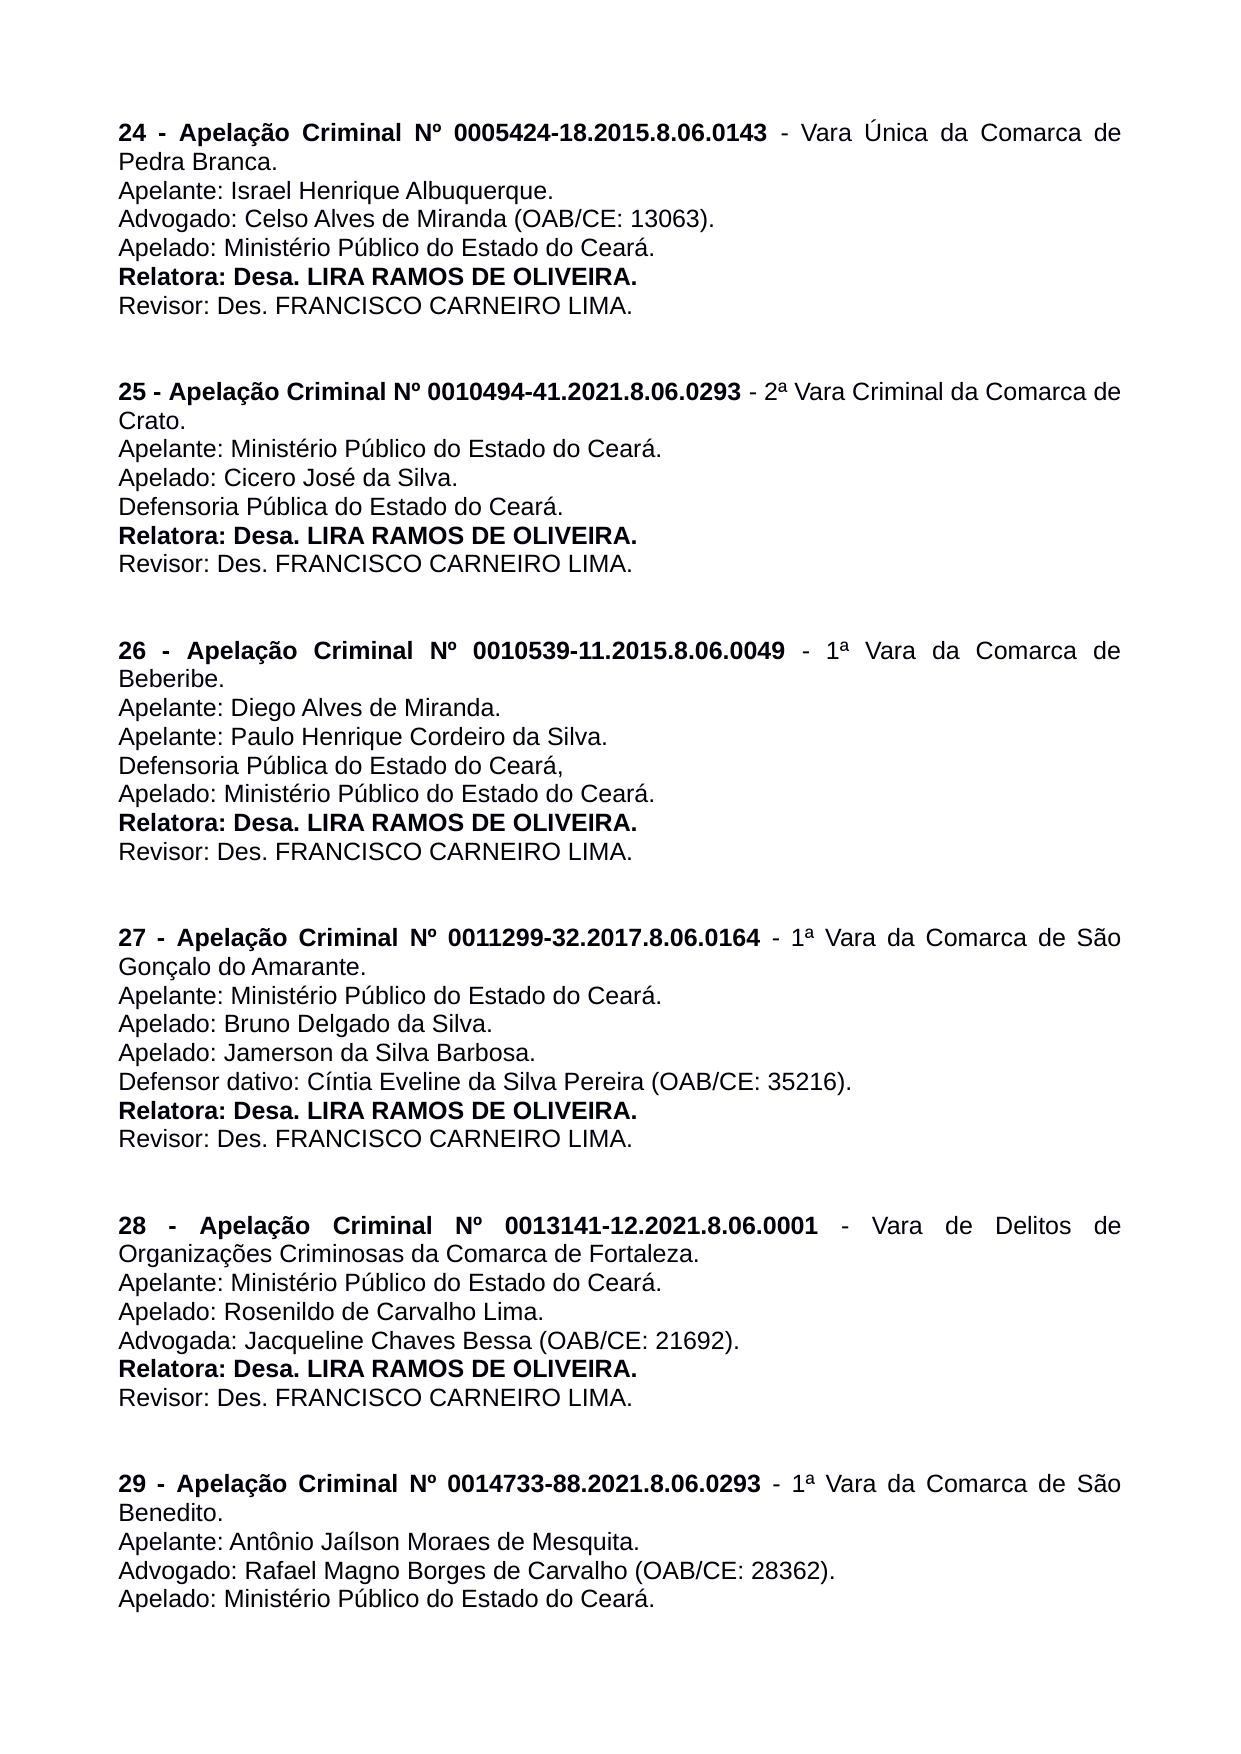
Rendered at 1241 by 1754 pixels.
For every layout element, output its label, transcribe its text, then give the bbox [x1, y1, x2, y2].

text Apelante: Ministério Público do Estado do Ceará. [118, 981, 1122, 1009]
text Apelante: Ministério Público do Estado do Ceará. [118, 1268, 1122, 1297]
text Advogado: Celso Alves de Miranda (OAB/CE: 13063). [118, 204, 1122, 233]
text Apelado: Jamerson da Silva Barbosa. [118, 1038, 1122, 1067]
text Relatora: Desa. LIRA RAMOS DE OLIVEIRA. [118, 1354, 1122, 1383]
text Defensoria Pública do Estado do Ceará, [118, 751, 1122, 779]
text Apelante: Diego Alves de Miranda. [118, 693, 1122, 722]
text Apelado: Bruno Delgado da Silva. [118, 1009, 1122, 1038]
text Apelante: Paulo Henrique Cordeiro da Silva. [118, 722, 1122, 751]
text Apelante: Ministério Público do Estado do Ceará. [118, 434, 1122, 463]
text Apelado: Cicero José da Silva. [118, 463, 1122, 492]
text 28 - Apelação Criminal Nº 0013141-12.2021.8.06.0001 - Vara de Delitos de Organizações Criminosas da Comarca de Fortaleza. [118, 1211, 1122, 1268]
text Revisor: Des. FRANCISCO CARNEIRO LIMA. [118, 549, 1122, 578]
text Revisor: Des. FRANCISCO CARNEIRO LIMA. [118, 1383, 1122, 1412]
text 24 - Apelação Criminal Nº 0005424-18.2015.8.06.0143 - Vara Única da Comarca de Pedra Branca. [118, 118, 1122, 176]
text 27 - Apelação Criminal Nº 0011299-32.2017.8.06.0164 - 1ª Vara da Comarca de São Gonçalo do Amarante. [118, 923, 1122, 981]
text Revisor: Des. FRANCISCO CARNEIRO LIMA. [118, 1124, 1122, 1153]
text Advogada: Jacqueline Chaves Bessa (OAB/CE: 21692). [118, 1326, 1122, 1354]
text Defensor dativo: Cíntia Eveline da Silva Pereira (OAB/CE: 35216). [118, 1067, 1122, 1096]
text Defensoria Pública do Estado do Ceará. [118, 492, 1122, 521]
text Revisor: Des. FRANCISCO CARNEIRO LIMA. [118, 837, 1122, 866]
text Apelante: Israel Henrique Albuquerque. [118, 176, 1122, 204]
text 29 - Apelação Criminal Nº 0014733-88.2021.8.06.0293 - 1ª Vara da Comarca de São Benedito. [118, 1469, 1122, 1527]
text Apelado: Rosenildo de Carvalho Lima. [118, 1297, 1122, 1326]
text Relatora: Desa. LIRA RAMOS DE OLIVEIRA. [118, 262, 1122, 291]
text Apelado: Ministério Público do Estado do Ceará. [118, 1584, 1122, 1613]
text Advogado: Rafael Magno Borges de Carvalho (OAB/CE: 28362). [118, 1556, 1122, 1584]
text Apelado: Ministério Público do Estado do Ceará. [118, 779, 1122, 808]
text 26 - Apelação Criminal Nº 0010539-11.2015.8.06.0049 - 1ª Vara da Comarca de Beberibe. [118, 636, 1122, 693]
text Revisor: Des. FRANCISCO CARNEIRO LIMA. [118, 291, 1122, 319]
text Apelante: Antônio Jaílson Moraes de Mesquita. [118, 1527, 1122, 1556]
text Apelado: Ministério Público do Estado do Ceará. [118, 233, 1122, 262]
text Relatora: Desa. LIRA RAMOS DE OLIVEIRA. [118, 521, 1122, 549]
text Relatora: Desa. LIRA RAMOS DE OLIVEIRA. [118, 808, 1122, 837]
text Relatora: Desa. LIRA RAMOS DE OLIVEIRA. [118, 1096, 1122, 1124]
text 25 - Apelação Criminal Nº 0010494-41.2021.8.06.0293 - 2ª Vara Criminal da Comarca de Crato. [118, 377, 1122, 434]
